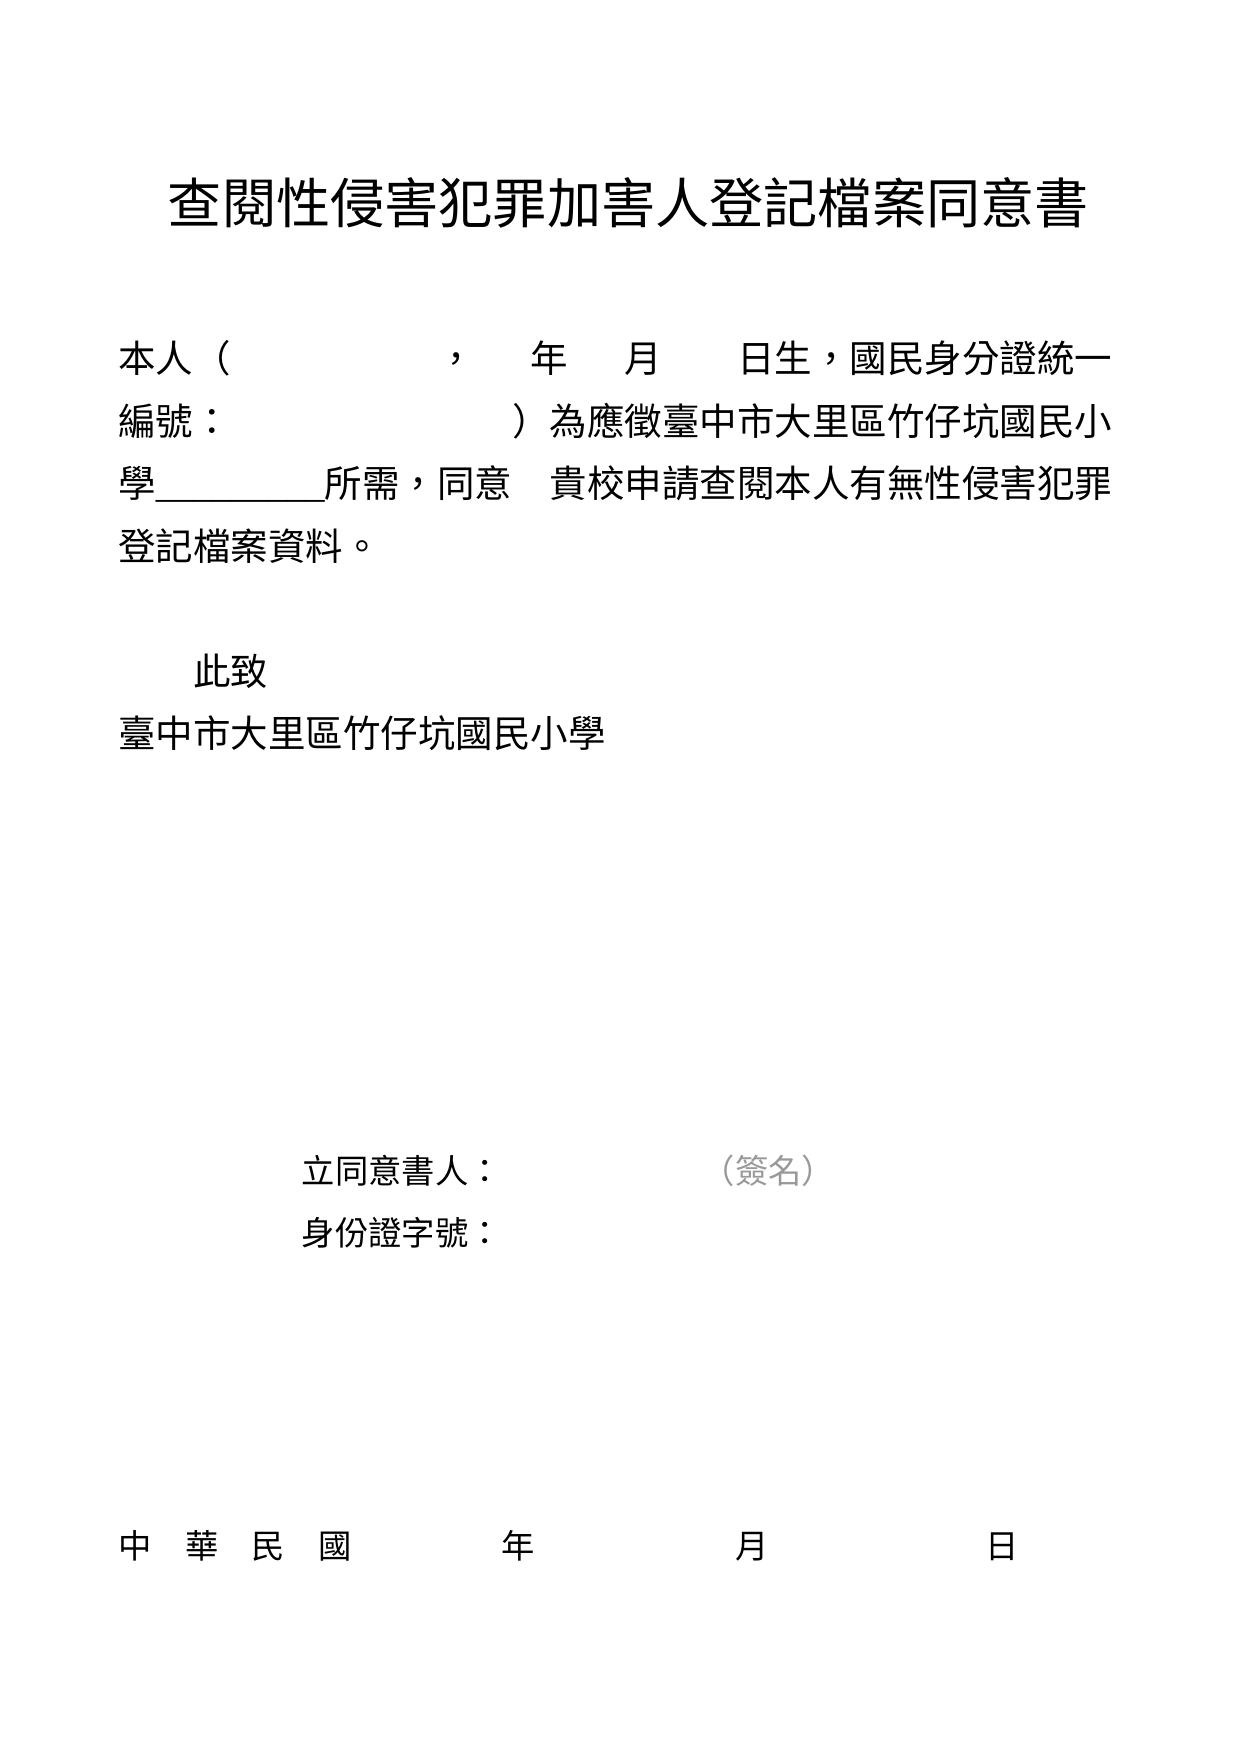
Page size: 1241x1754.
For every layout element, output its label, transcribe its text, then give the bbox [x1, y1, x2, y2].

text 身份證字號： [118, 1189, 1122, 1252]
text 立同意書人： （簽名） [118, 1127, 1122, 1189]
text 中 華 民 國 年 月 日 [118, 1502, 1122, 1564]
text 查閱性侵害犯罪加害人登記檔案同意書 [118, 127, 1138, 252]
text 此致 [118, 627, 1122, 689]
text 臺中市大里區竹仔坑國民小學 [118, 689, 1122, 752]
text 本人（ ， 年 月 日生，國民身分證統一編號： ）為應徵臺中市大里區竹仔坑國民小學_________所需，同意 貴校申請查閱本人有無性侵害犯罪登記檔案資料。 [118, 314, 1122, 564]
